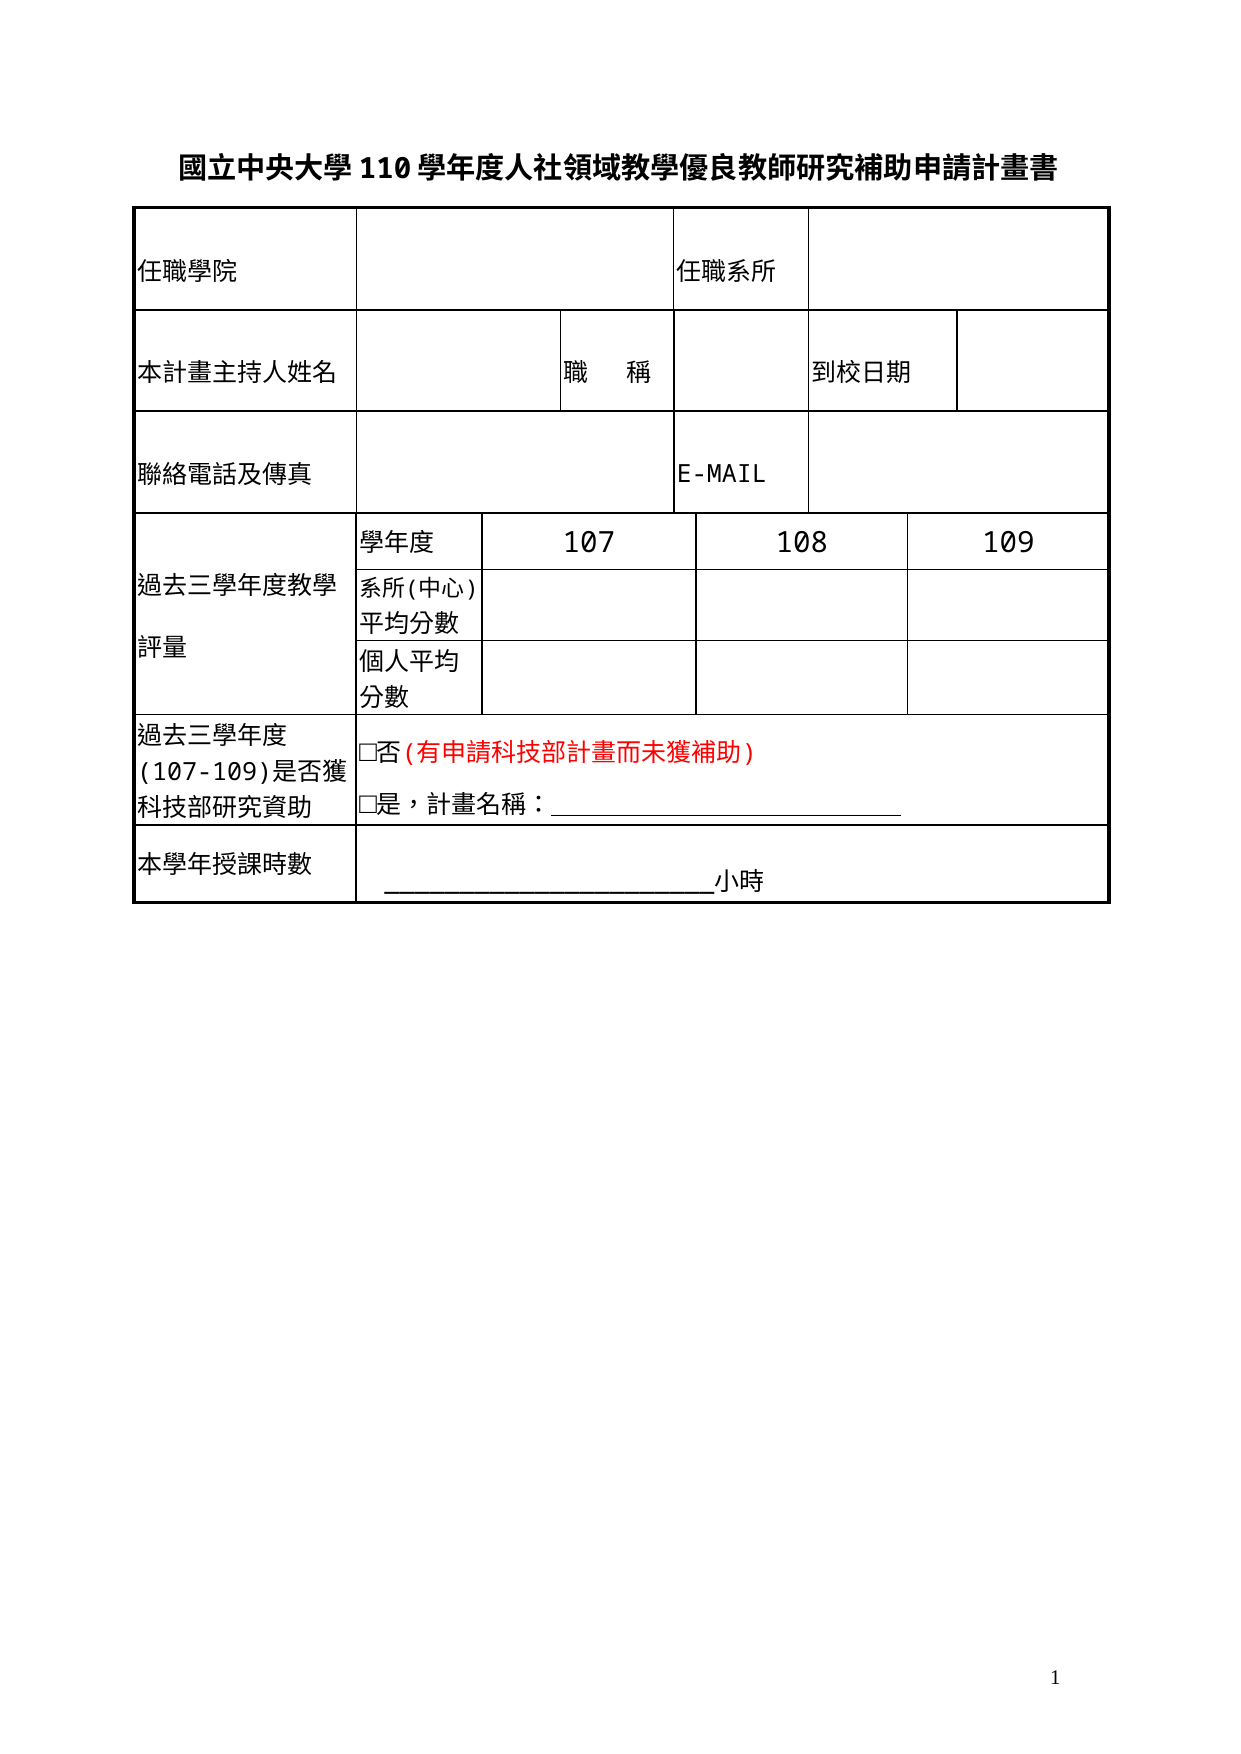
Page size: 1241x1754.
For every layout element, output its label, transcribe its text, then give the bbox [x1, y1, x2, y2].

text 國立中央大學110學年度人社領域教學優良教師研究補助申請計畫書 [150, 124, 1087, 187]
table_cell 職 稱 [561, 311, 673, 410]
table_cell 過去三學年度(107-109)是否獲科技部研究資助 [136, 715, 355, 824]
table_header [809, 209, 1107, 309]
table_cell 109 [908, 514, 1107, 568]
table_cell 本計畫主持人姓名 [136, 311, 356, 410]
table_cell 聯絡電話及傳真 [136, 412, 356, 512]
table_cell 個人平均分數 [357, 641, 481, 714]
table_cell [958, 311, 1107, 410]
table_cell 學年度 [357, 514, 481, 568]
table_cell 107 [483, 514, 695, 568]
table_cell 過去三學年度教學評量 [136, 514, 355, 714]
table_cell 系所(中心) 平均分數 [357, 570, 481, 640]
table_cell [697, 570, 907, 640]
table_header [357, 209, 673, 309]
table_cell [483, 641, 695, 714]
table_header 任職系所 [674, 209, 808, 309]
table_cell [908, 570, 1107, 640]
table_cell 本學年授課時數 [136, 826, 355, 901]
table_cell [483, 570, 695, 640]
table_cell ______________________小時 [357, 826, 1107, 901]
table_cell □否(有申請科技部計畫而未獲補助) □是，計畫名稱：＿＿＿＿＿＿＿＿＿＿＿＿＿＿ [357, 715, 1107, 824]
table_header 任職學院 [136, 209, 356, 309]
table_cell [675, 311, 808, 410]
table_cell E-MAIL [675, 412, 808, 512]
table_cell [908, 641, 1107, 714]
table_cell [697, 641, 907, 714]
table_cell [809, 412, 1107, 512]
table_cell [357, 311, 560, 410]
table_cell [357, 412, 673, 512]
table_cell 108 [697, 514, 907, 568]
table_cell 到校日期 [809, 311, 956, 410]
